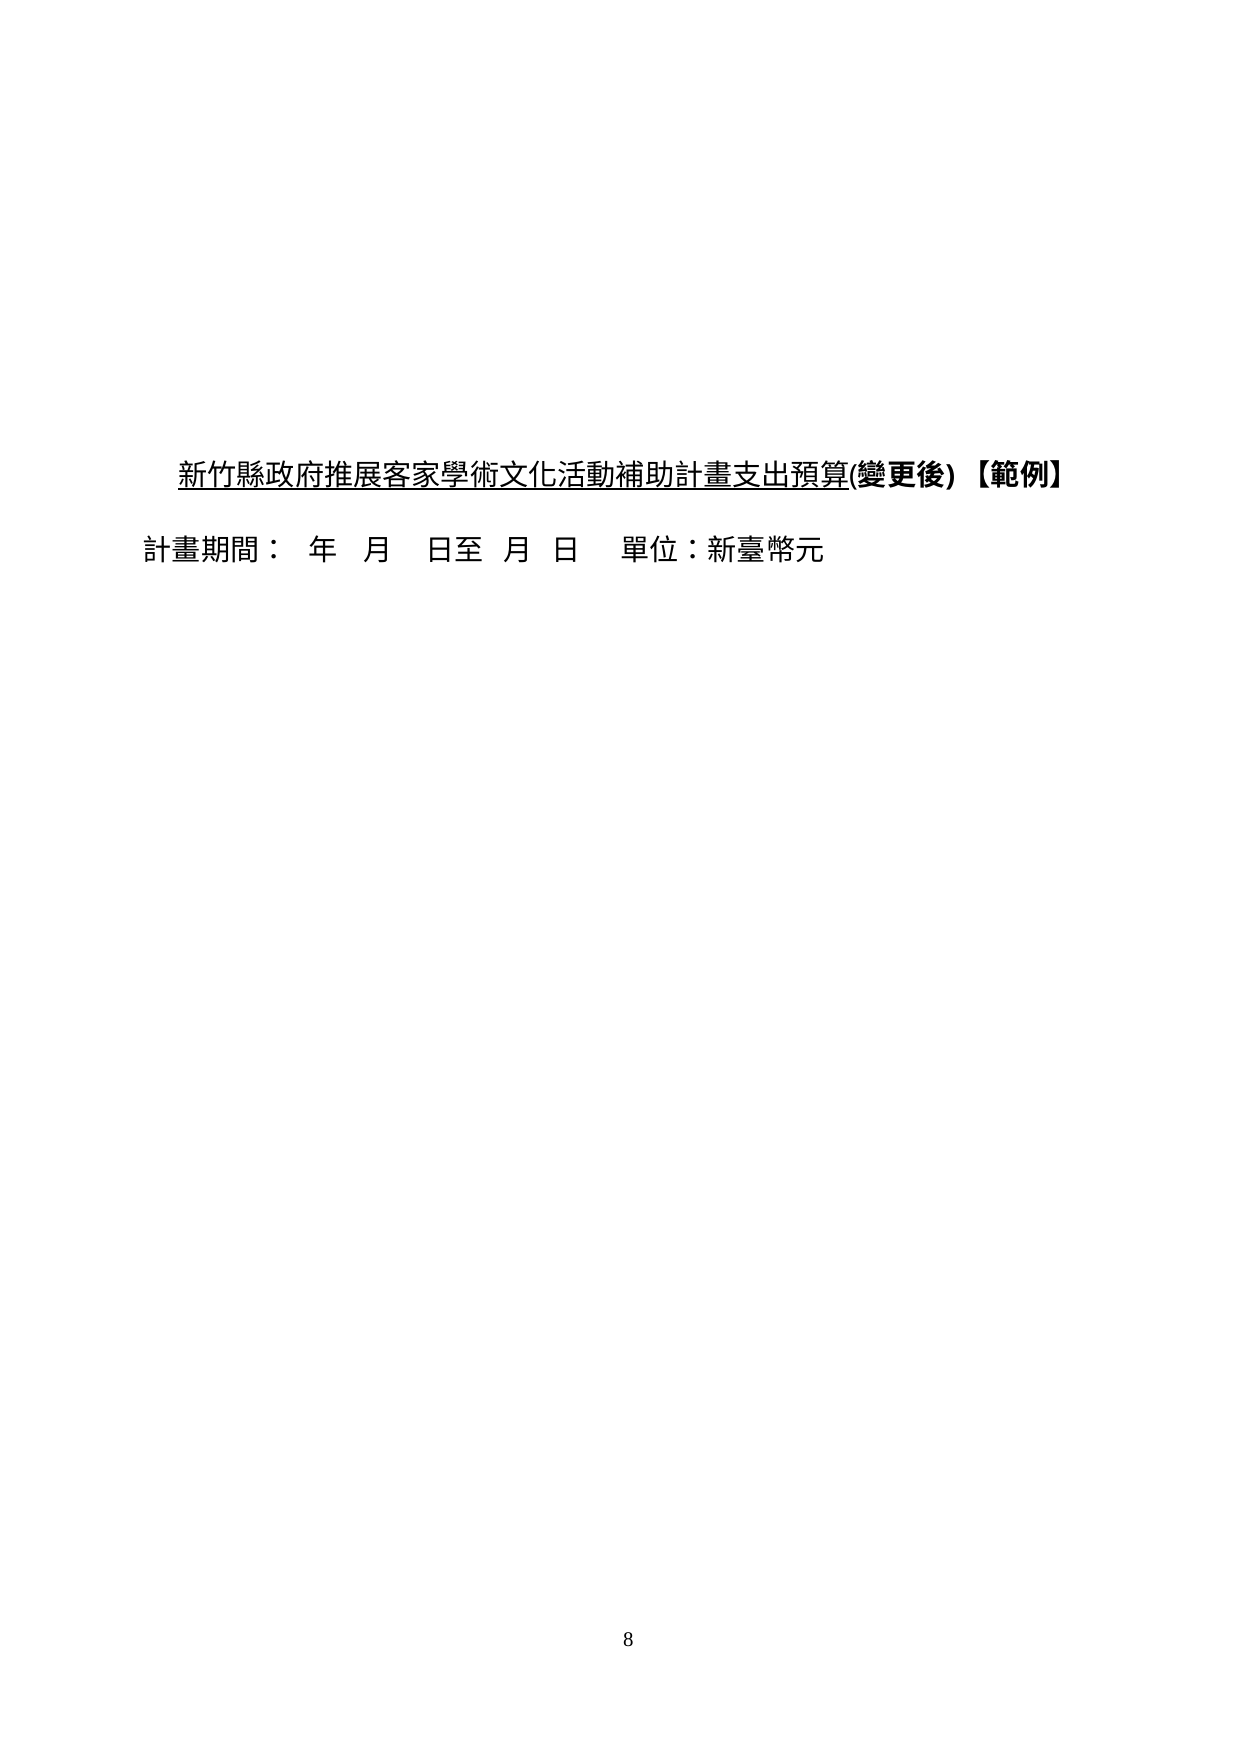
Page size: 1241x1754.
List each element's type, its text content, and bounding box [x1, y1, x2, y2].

text 新竹縣政府推展客家學術文化活動補助計畫支出預算(變更後) 【範例】 [112, 435, 1144, 510]
text 計畫期間： 年 月 日至 月 日 單位：新臺幣元 [112, 510, 1144, 585]
